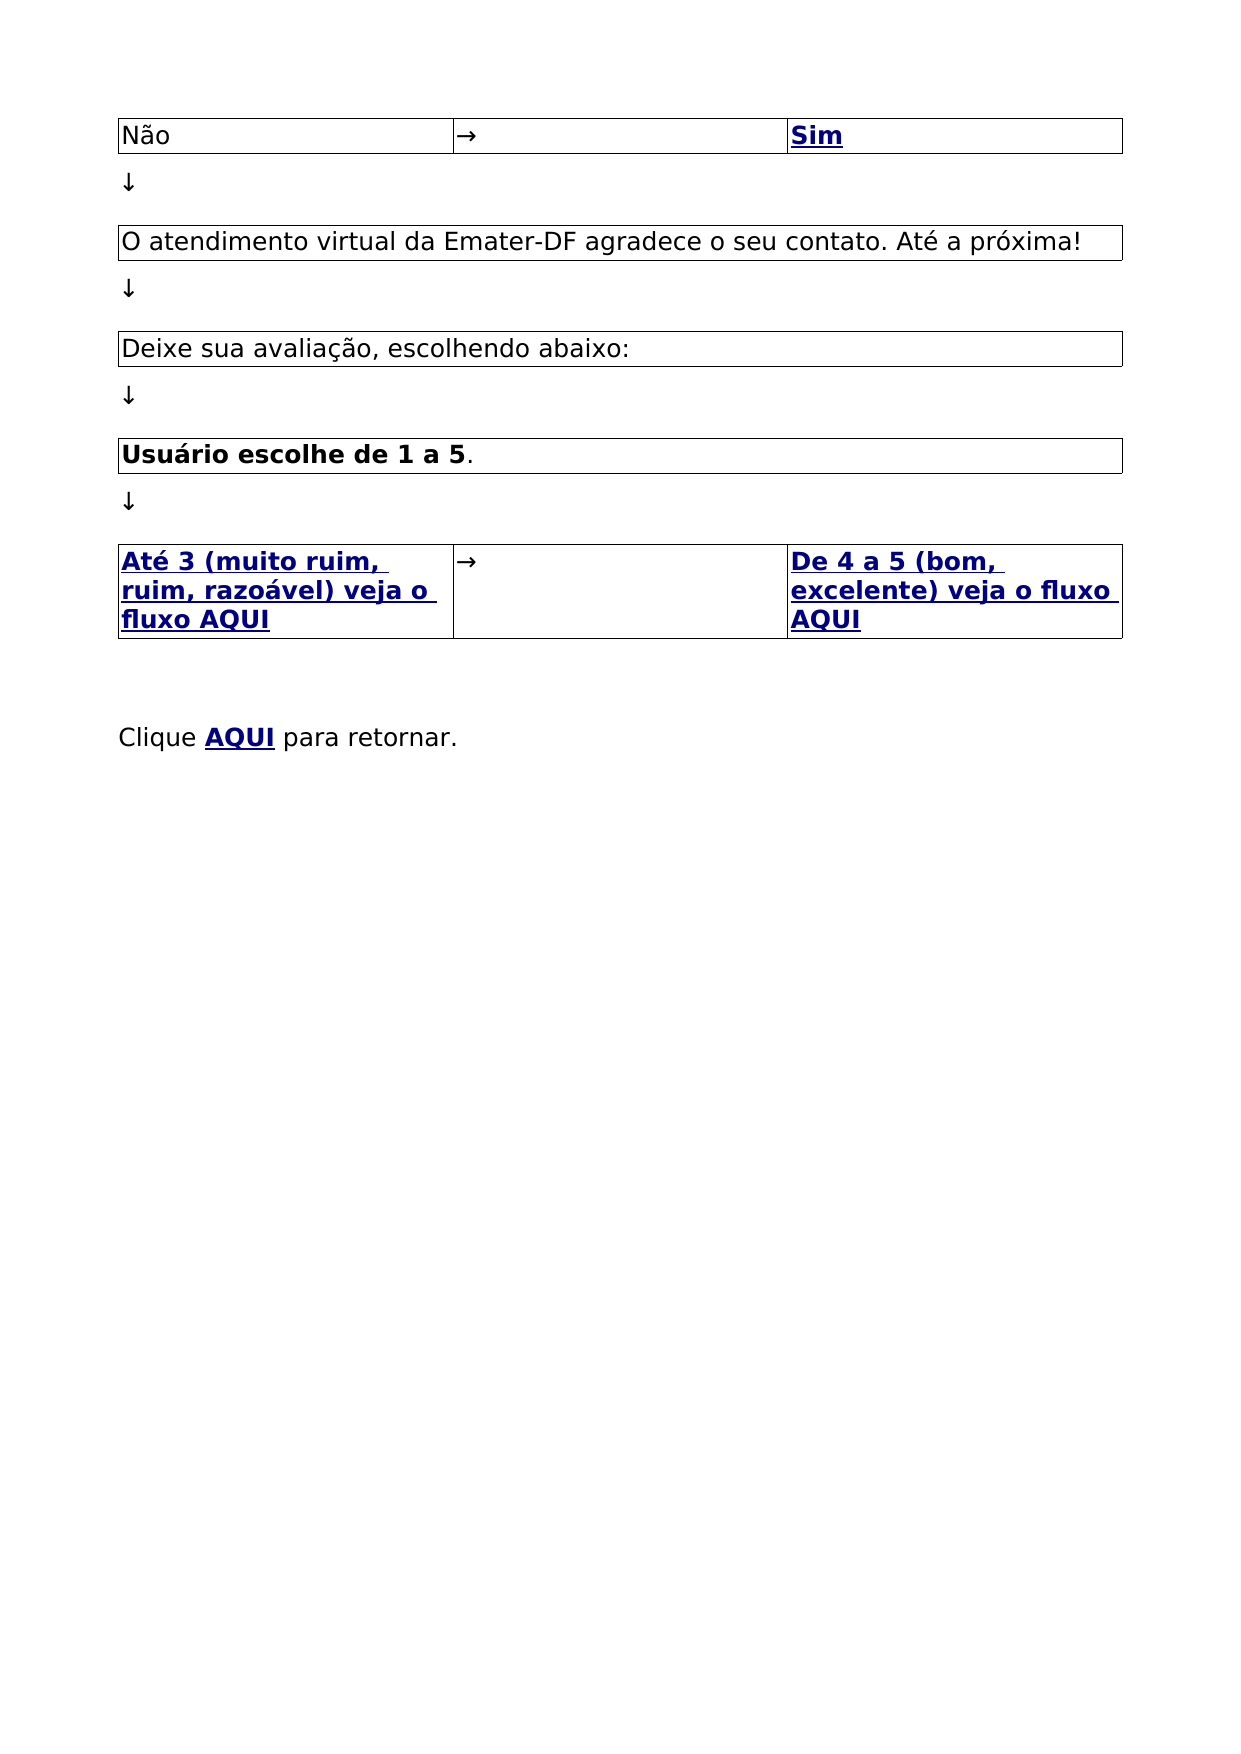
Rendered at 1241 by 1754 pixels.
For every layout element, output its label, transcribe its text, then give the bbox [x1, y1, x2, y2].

text ↓ [118, 381, 1122, 410]
table_header O atendimento virtual da Emater-DF agradece o seu contato. Até a próxima! [119, 226, 1122, 260]
text ↓ [118, 487, 1122, 517]
table_header Sim [788, 119, 1122, 153]
text Clique AQUI para retornar. [118, 723, 1122, 781]
table_header Deixe sua avaliação, escolhendo abaixo: [119, 332, 1122, 366]
table_header → [454, 119, 787, 153]
text ↓ [118, 168, 1122, 197]
table_header De 4 a 5 (bom, excelente) veja o fluxo AQUI [788, 545, 1122, 637]
table_header → [454, 545, 787, 637]
text ↓ [118, 274, 1122, 304]
table_header Não [119, 119, 453, 153]
table_header Usuário escolhe de 1 a 5. [119, 439, 1122, 473]
table_header Até 3 (muito ruim, ruim, razoável) veja o fluxo AQUI [119, 545, 453, 637]
